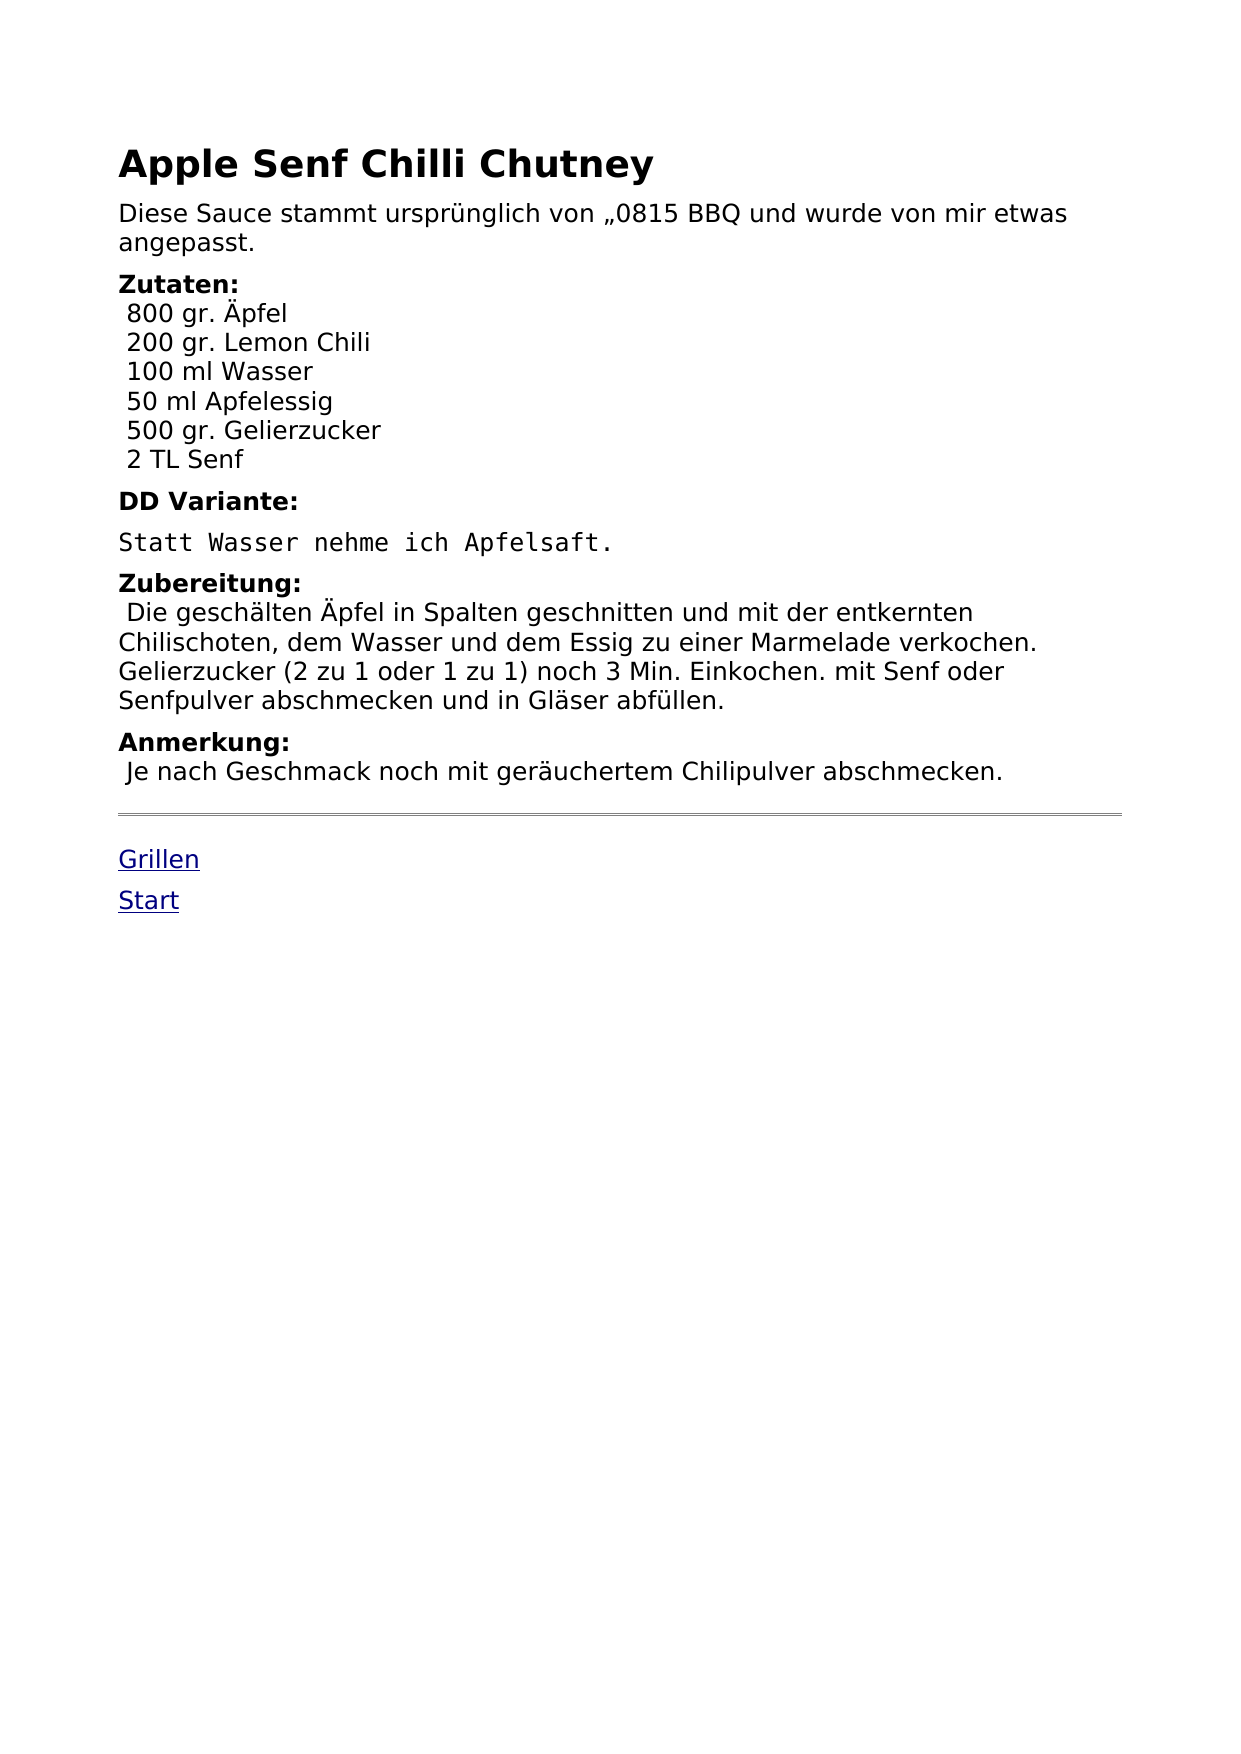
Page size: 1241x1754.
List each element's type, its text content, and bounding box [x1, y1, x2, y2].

text Anmerkung: Je nach Geschmack noch mit geräuchertem Chilipulver abschmecken. [118, 728, 1122, 786]
text Start [118, 887, 1122, 916]
text DD Variante: [118, 487, 1122, 516]
text Diese Sauce stammt ursprünglich von „0815 BBQ und wurde von mir etwas angepasst. [118, 199, 1122, 258]
text Zubereitung: Die geschälten Äpfel in Spalten geschnitten und mit der entkernten Chilischoten, dem Wasser und dem Essig zu einer Marmelade verkochen. Gelierzucker (2 zu 1 oder 1 zu 1) noch 3 Min. Einkochen. mit Senf oder Senfpulver abschmecken und in Gläser abfüllen. [118, 569, 1122, 715]
subtitle Apple Senf Chilli Chutney [118, 143, 1122, 187]
text Zutaten: 800 gr. Äpfel 200 gr. Lemon Chili 100 ml Wasser 50 ml Apfelessig 500 gr. Gelierzucker 2 TL Senf [118, 270, 1122, 474]
text Grillen [118, 845, 1122, 874]
text Statt Wasser nehme ich Apfelsaft. [118, 528, 1122, 558]
